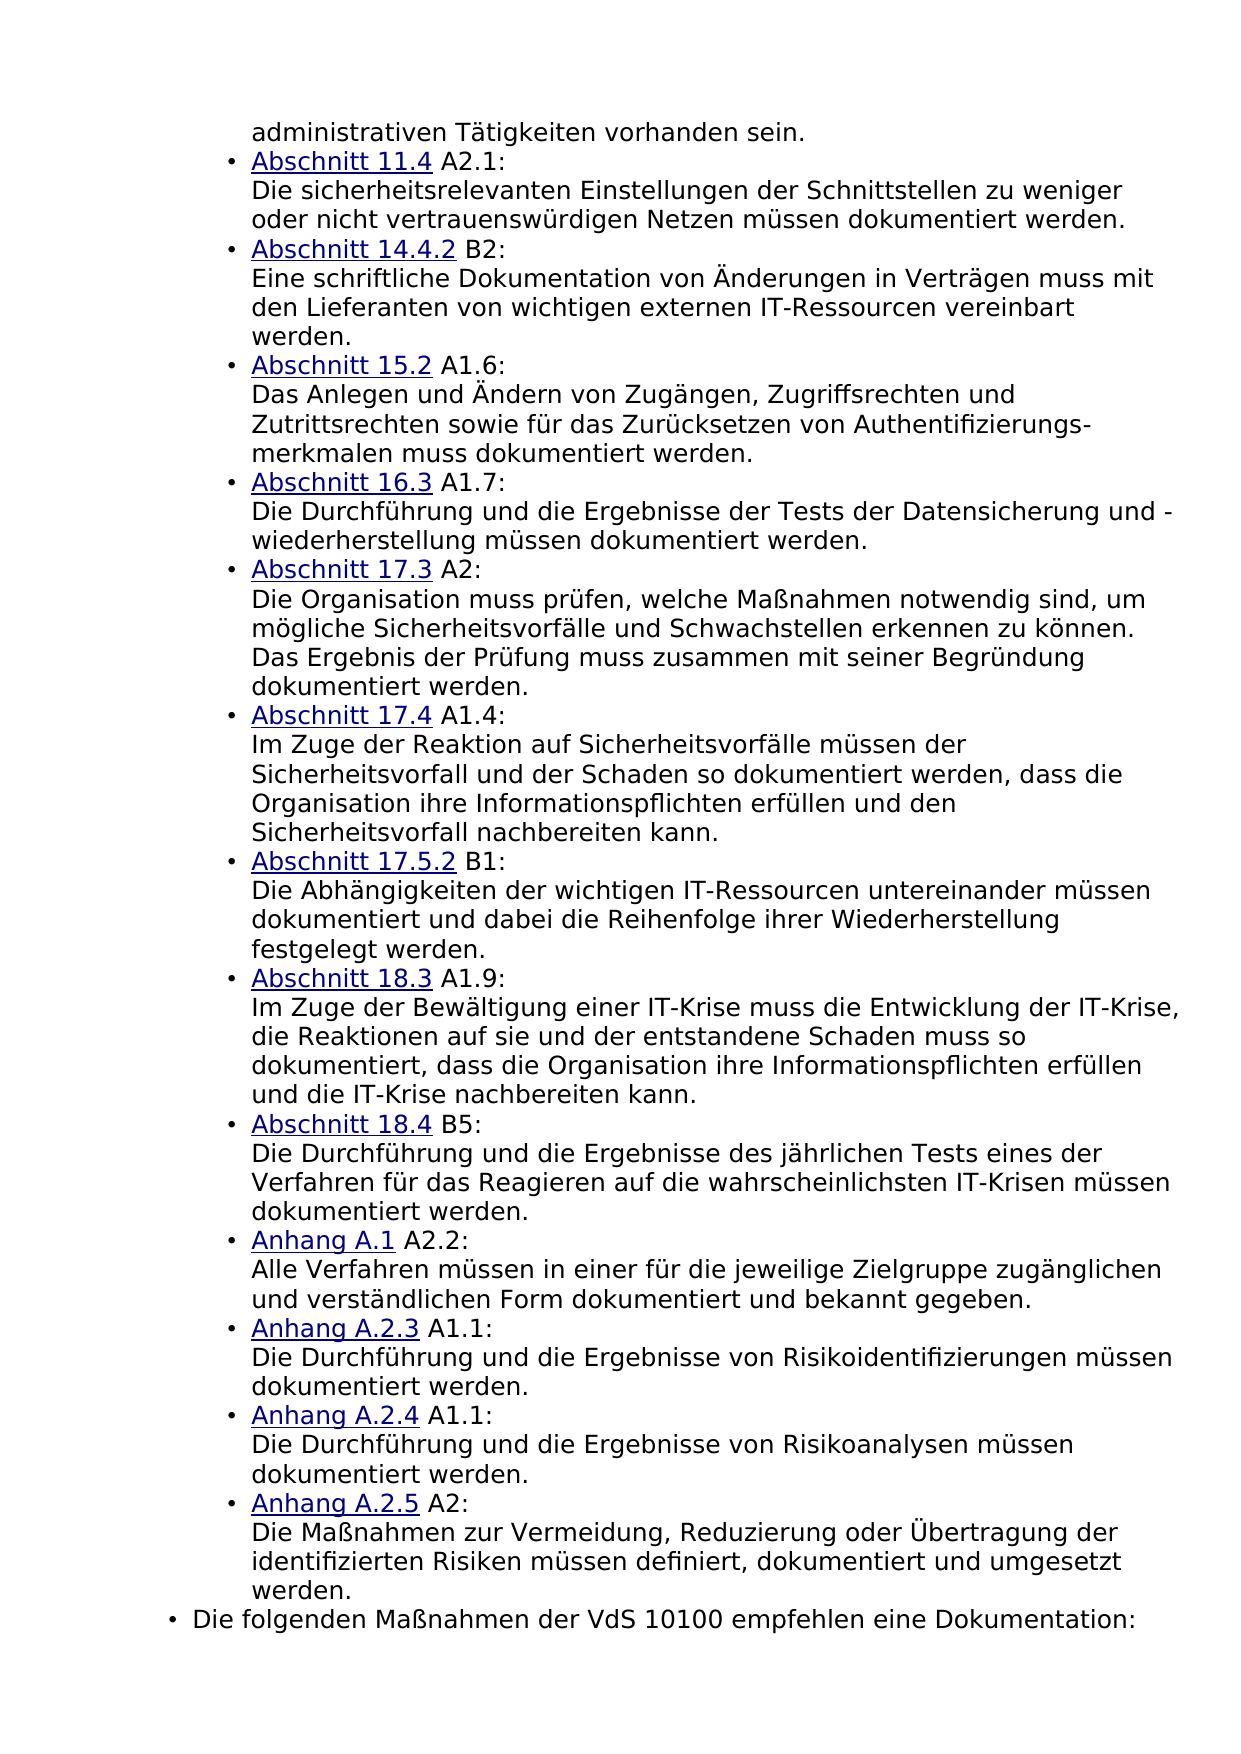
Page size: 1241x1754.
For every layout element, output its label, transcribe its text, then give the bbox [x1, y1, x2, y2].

list Abschnitt 14.4.2 B2: Eine schriftliche Dokumentation von Änderungen in Verträgen muss mit den Lieferanten von wichtigen externen IT-Ressourcen vereinbart werden. [236, 235, 1181, 351]
list Abschnitt 15.2 A1.6: Das Anlegen und Ändern von Zugängen, Zugriffs­rechten und Zutrittsrechten sowie für das Zurücksetzen von Authentifizierungs­merkmalen muss dokumentiert werden. [236, 351, 1181, 468]
list Abschnitt 18.4 B5: Die Durchführung und die Ergebnisse des jährlichen Tests eines der Verfahren für das Reagieren auf die wahrscheinlichsten IT-Krisen müssen dokumentiert werden. [236, 1110, 1181, 1226]
list Abschnitt 17.4 A1.4: Im Zuge der Reaktion auf Sicherheitsvorfälle müssen der Sicherheitsvorfall und der Schaden so dokumentiert werden, dass die Organisation ihre Informationspflichten erfüllen und den Sicherheitsvorfall nachbereiten kann. [236, 701, 1181, 847]
list Anhang A.2.5 A2: Die Maßnahmen zur Vermeidung, Reduzierung oder Übertragung der identifizierten Risiken müssen definiert, dokumentiert und umgesetzt werden. [236, 1489, 1181, 1606]
list Abschnitt 11.4 A2.1: Die sicherheitsrelevanten Einstellungen der Schnittstellen zu weniger oder nicht vertrauenswürdigen Netzen müssen dokumentiert werden. [236, 147, 1181, 235]
list Abschnitt 18.3 A1.9: Im Zuge der Bewältigung einer IT-Krise muss die Entwicklung der IT-Krise, die Reaktionen auf sie und der entstandene Schaden muss so dokumentiert, dass die Organisation ihre Informationspflichten erfüllen und die IT-Krise nachbereiten kann. [236, 964, 1181, 1110]
list administrativen Tätigkeiten vorhanden sein. [236, 118, 1181, 147]
list Anhang A.2.3 A1.1: Die Durchführung und die Ergebnisse von Risikoidentifizierungen müssen dokumentiert werden. [236, 1314, 1181, 1401]
list Abschnitt 16.3 A1.7: Die Durchführung und die Ergebnisse der Tests der Datensicherung und -wiederherstellung müssen dokumentiert werden. [236, 468, 1181, 556]
list Abschnitt 17.3 A2: Die Organisation muss prüfen, welche Maßnahmen notwendig sind, um mögliche Sicherheitsvorfälle und Schwachstellen erkennen zu können. Das Ergebnis der Prüfung muss zusammen mit seiner Begründung dokumentiert werden. [236, 556, 1181, 701]
list Anhang A.2.4 A1.1: Die Durchführung und die Ergebnisse von Risikoanalysen müssen dokumentiert werden. [236, 1401, 1181, 1489]
list Abschnitt 17.5.2 B1: Die Abhängigkeiten der wichtigen IT-Ressourcen untereinander müssen dokumentiert und dabei die Reihenfolge ihrer Wiederherstellung festgelegt werden. [236, 847, 1181, 964]
list Anhang A.1 A2.2: Alle Verfahren müssen in einer für die jeweilige Zielgruppe zugänglichen und verständlichen Form dokumentiert und bekannt gegeben. [236, 1226, 1181, 1314]
list Die folgenden Maßnahmen der VdS 10100 empfehlen eine Dokumentation: [177, 1606, 1181, 1635]
